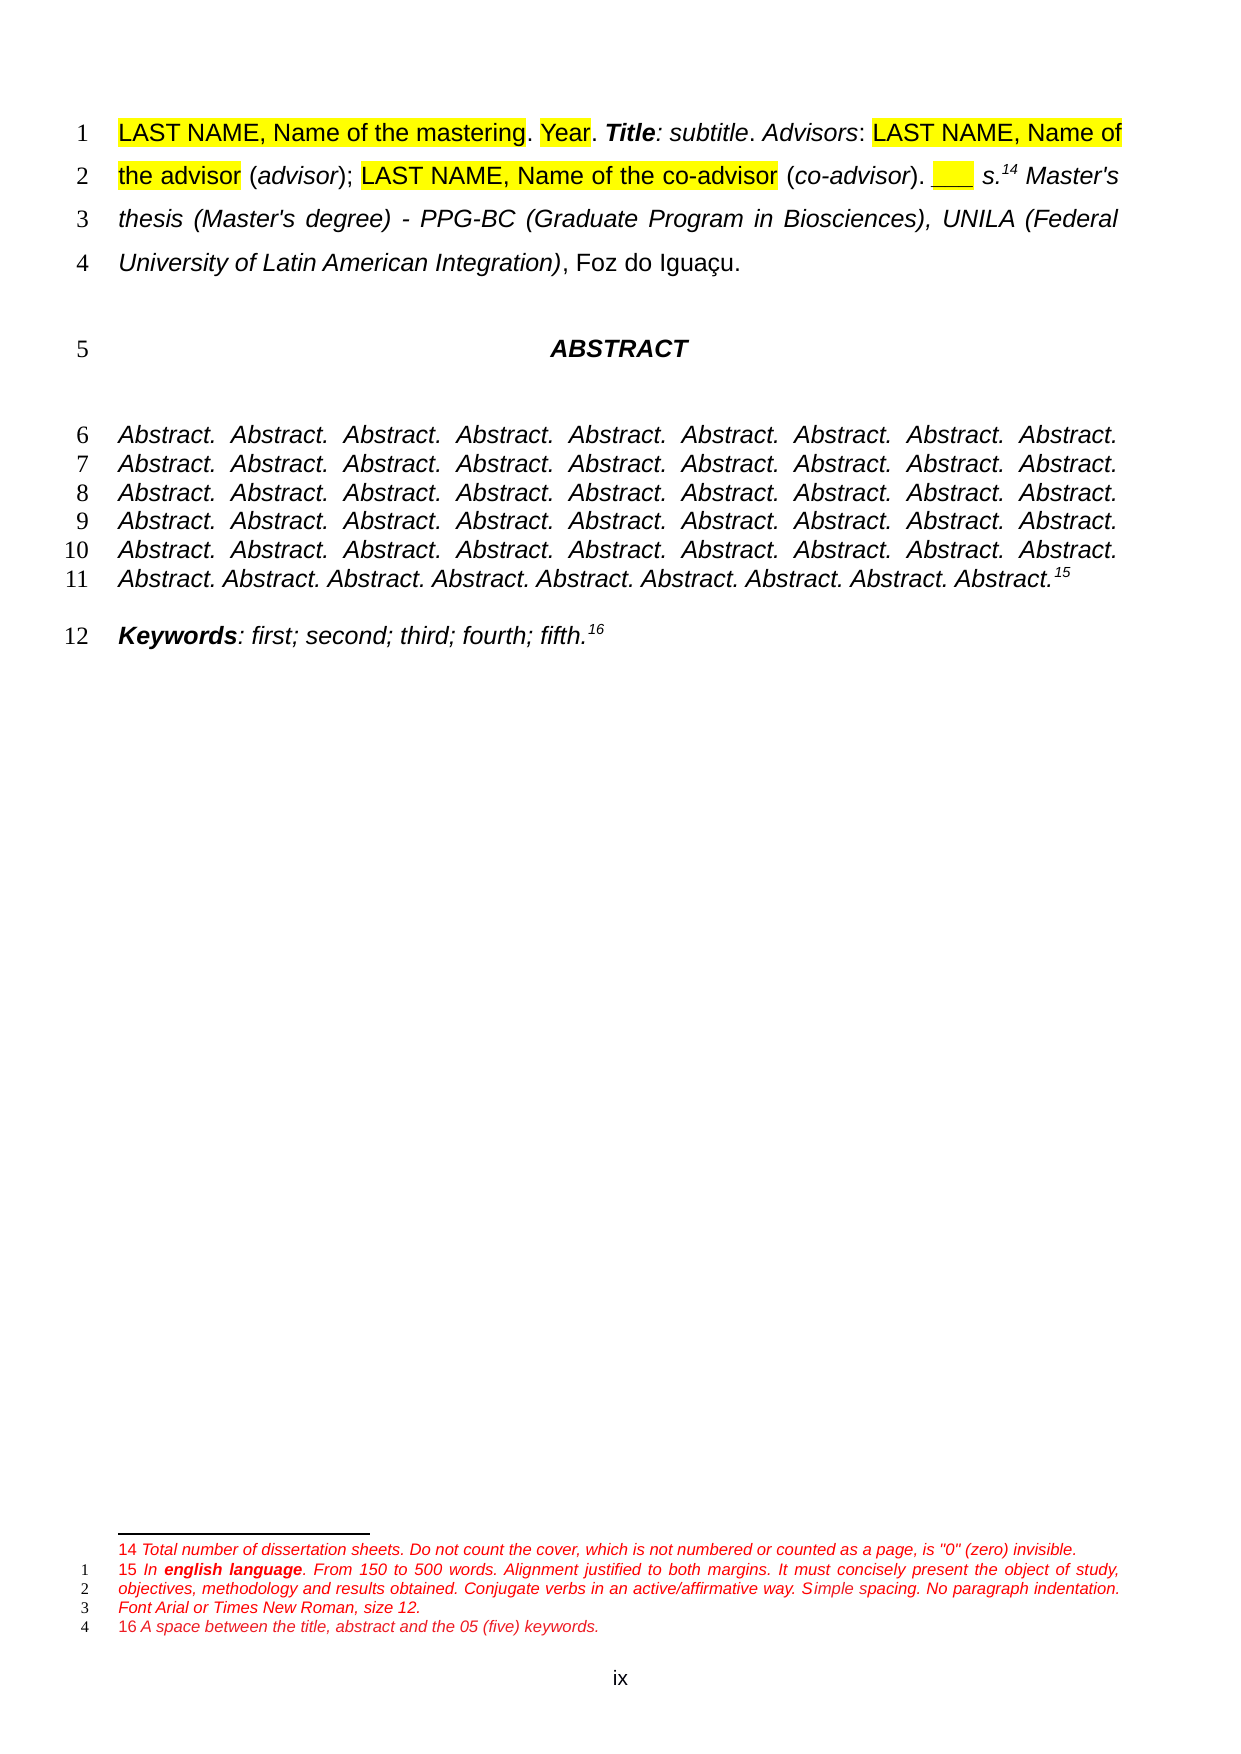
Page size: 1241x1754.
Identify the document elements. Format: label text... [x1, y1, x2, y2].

text Total number of dissertation sheets. Do not count the cover, which is not numbered or counted as a page, is "0" (zero) invisible. [118, 1540, 1122, 1559]
text LAST NAME, Name of the mastering. Year. Title: subtitle. Advisors: LAST NAME, Name of the advisor (advisor); LAST NAME, Name of the co-advisor (co-advisor). ___ s. Master's thesis (Master's degree) - PPG-BC (Graduate Program in Biosciences), UNILA (Federal University of Latin American Integration), Foz do Iguaçu. [118, 118, 1122, 276]
text Abstract. Abstract. Abstract. Abstract. Abstract. Abstract. Abstract. Abstract. Abstract. Abstract. Abstract. Abstract. Abstract. Abstract. Abstract. Abstract. Abstract. Abstract. Abstract. Abstract. Abstract. Abstract. Abstract. Abstract. Abstract. Abstract. Abstract. Abstract. Abstract. Abstract. Abstract. Abstract. Abstract. Abstract. Abstract. Abstract. Abstract. Abstract. Abstract. Abstract. Abstract. Abstract. Abstract. Abstract. Abstract. Abstract. Abstract. Abstract. Abstract. Abstract. Abstract. Abstract. Abstract. Abstract. [118, 420, 1122, 592]
subtitle ABSTRACT [118, 334, 1122, 362]
text Keywords: first; second; third; fourth; fifth. [118, 592, 1122, 650]
text In english language. From 150 to 500 words. Alignment justified to both margins. It must concisely present the object of study, objectives, methodology and results obtained. Conjugate verbs in an active/affirmative way. Simple spacing. No paragraph indentation. Font Arial or Times New Roman, size 12. [118, 1559, 1122, 1617]
text A space between the title, abstract and the 05 (five) keywords. [118, 1617, 1122, 1636]
